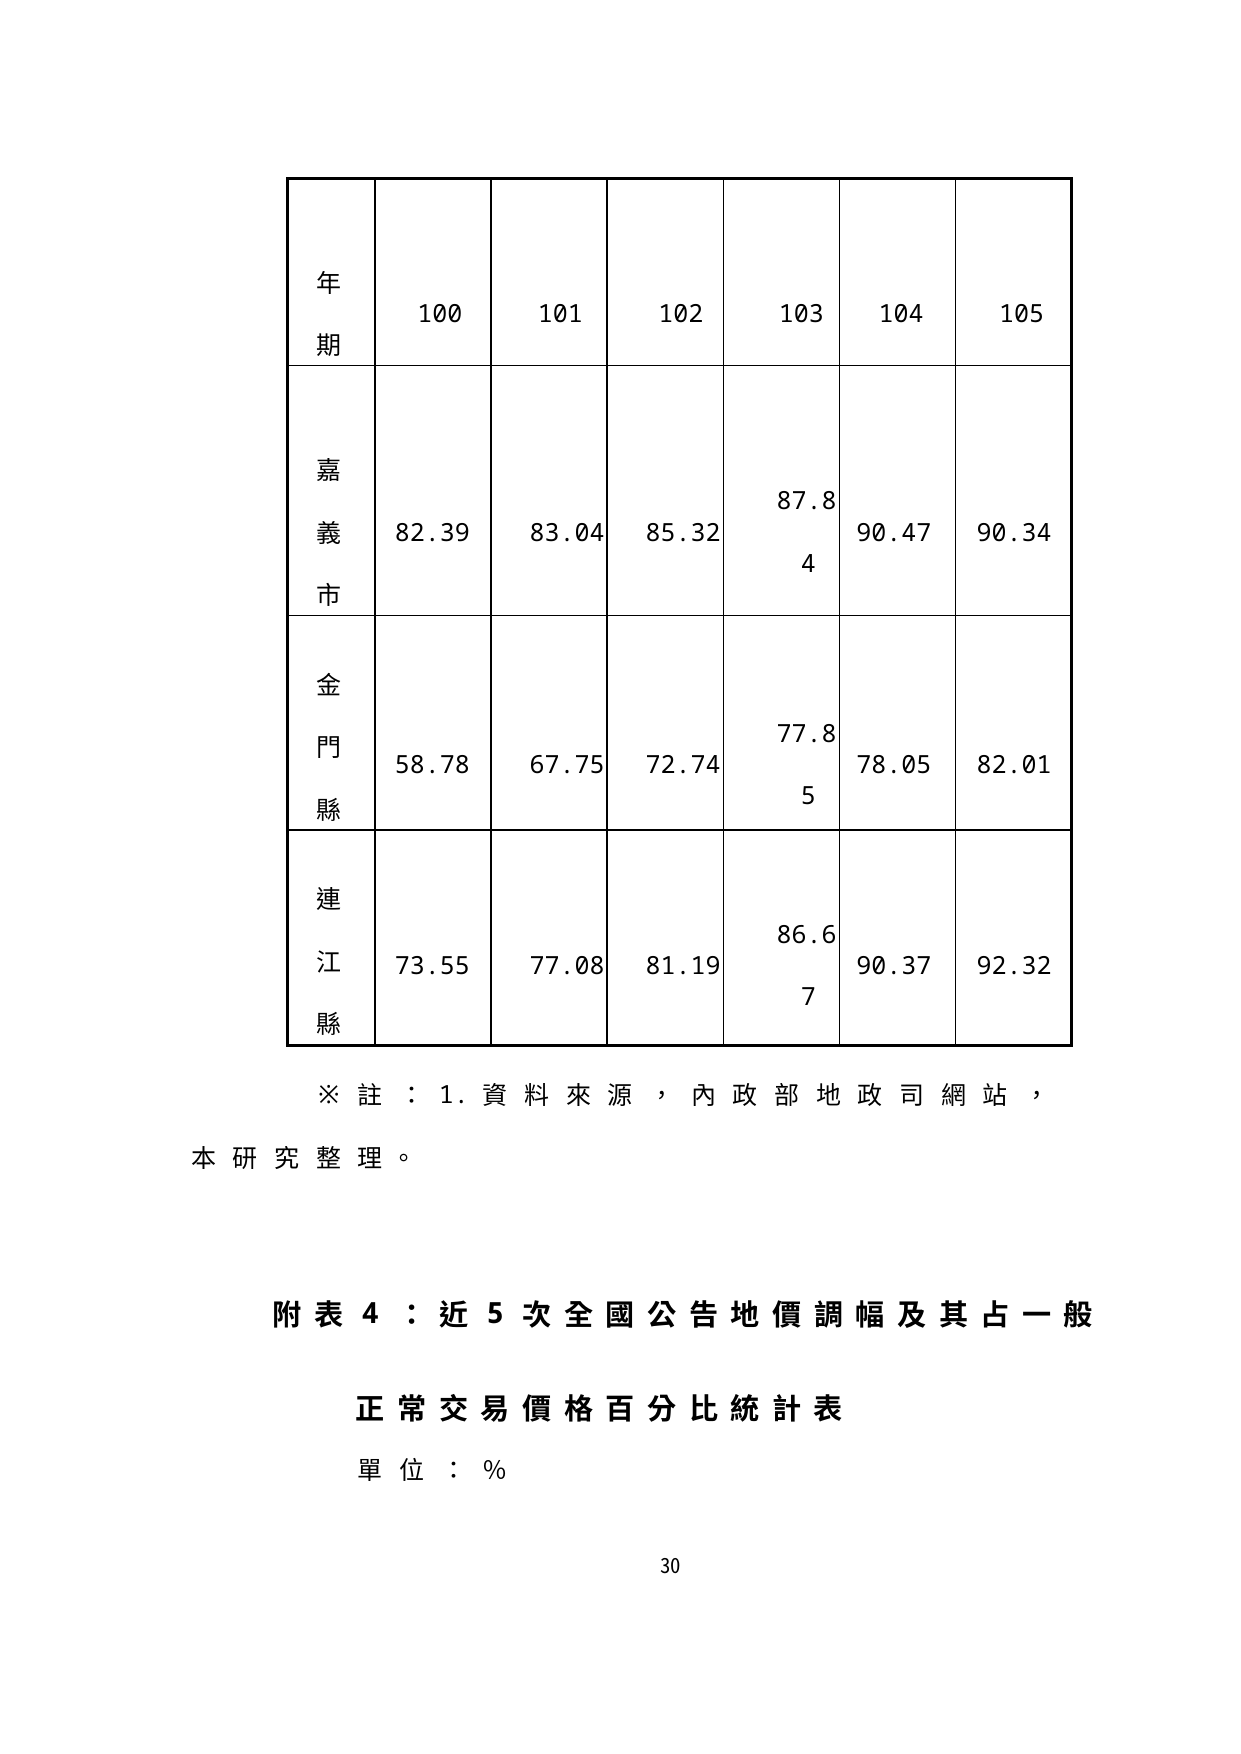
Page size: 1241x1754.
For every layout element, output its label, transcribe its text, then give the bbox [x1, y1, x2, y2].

text ※註：1.資料來源，內政部地政司網站，本研究整理。 [183, 1052, 1058, 1177]
text 附表4：近5次全國公告地價調幅及其占一般正常交易價格百分比統計表 單位：％ [227, 1240, 1131, 1490]
table_cell 67.75 [492, 616, 606, 829]
table_cell 連江縣 [289, 831, 374, 1044]
table_cell 90.47 [840, 366, 955, 615]
table_cell 78.05 [840, 616, 955, 829]
table_cell 92.32 [956, 831, 1070, 1044]
table_cell 73.55 [376, 831, 490, 1044]
table_cell 86.67 [724, 831, 839, 1044]
table_cell 90.34 [956, 366, 1070, 615]
table_cell 嘉義市 [289, 366, 374, 615]
table_header 101 [492, 180, 606, 365]
table_cell 87.84 [724, 366, 839, 615]
table_cell 90.37 [840, 831, 955, 1044]
table_cell 77.08 [492, 831, 606, 1044]
table_cell 58.78 [376, 616, 490, 829]
table_cell 金門縣 [289, 616, 374, 829]
table_header 年期 [289, 180, 374, 365]
table_cell 82.01 [956, 616, 1070, 829]
table_header 105 [956, 180, 1070, 365]
table_cell 72.74 [608, 616, 723, 829]
table_header 100 [376, 180, 490, 365]
table_header 102 [608, 180, 723, 365]
table_header 104 [840, 180, 955, 365]
table_cell 81.19 [608, 831, 723, 1044]
table_cell 85.32 [608, 366, 723, 615]
table_header 103 [724, 180, 839, 365]
table_cell 82.39 [376, 366, 490, 615]
table_cell 77.85 [724, 616, 839, 829]
table_cell 83.04 [492, 366, 606, 615]
